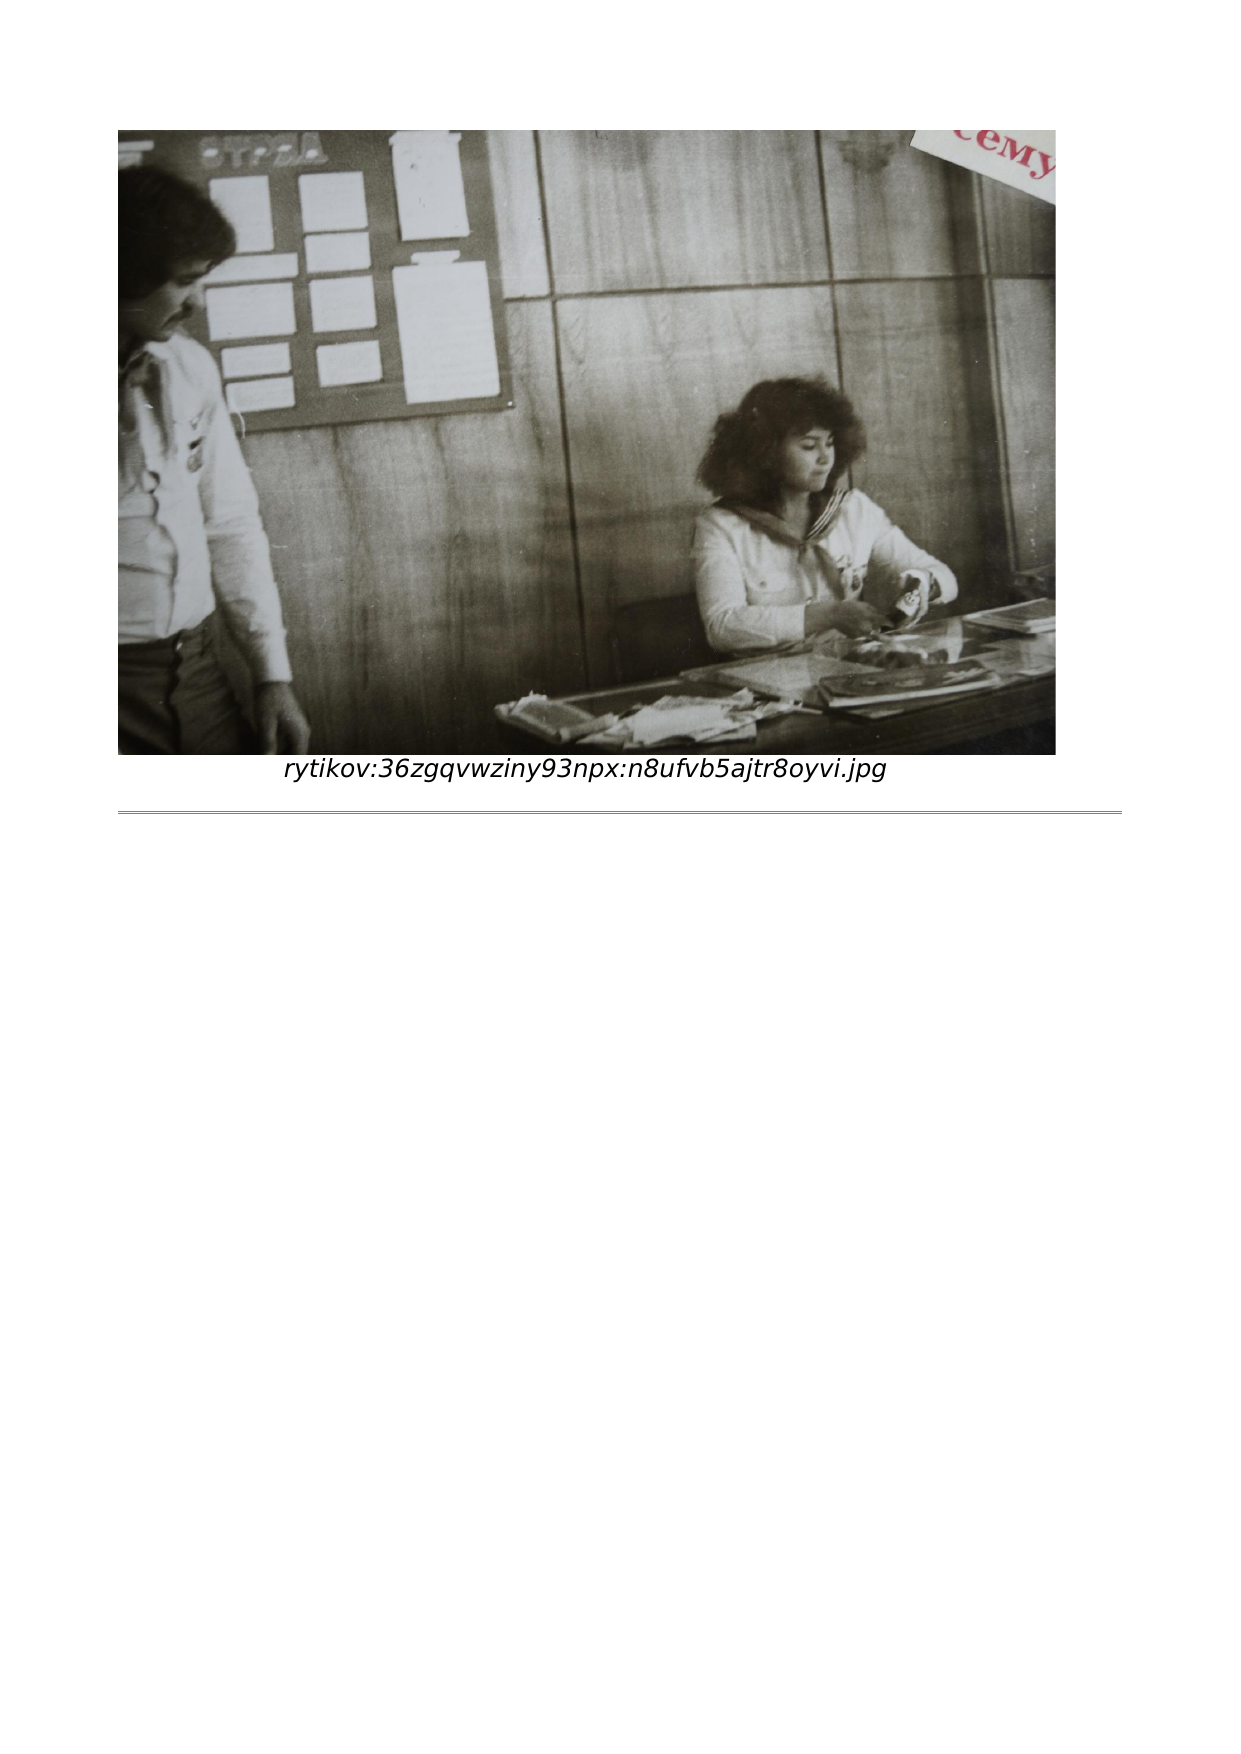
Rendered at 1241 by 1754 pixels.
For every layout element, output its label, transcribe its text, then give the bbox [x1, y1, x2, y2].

text rytikov:36zgqvwziny93npx:n8ufvb5ajtr8oyvi.jpg [118, 755, 1056, 784]
picture [118, 130, 1056, 755]
